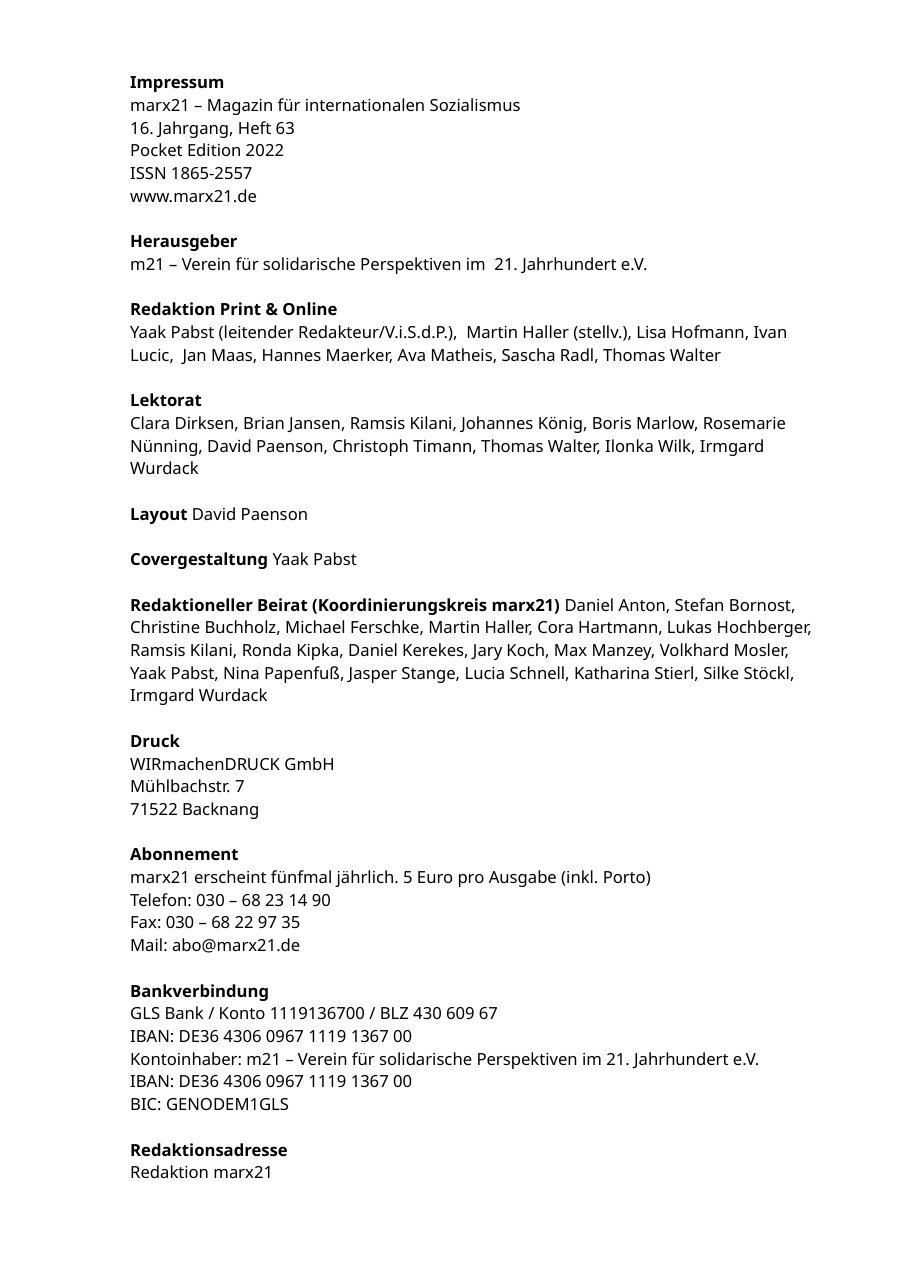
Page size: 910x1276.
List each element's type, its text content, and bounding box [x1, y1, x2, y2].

text Mühlbachstr. 7 [130, 775, 827, 797]
text Redaktionsadresse [130, 1138, 827, 1161]
text Impressum [130, 71, 827, 93]
text Redaktion Print & Online [130, 298, 827, 321]
text Redaktion marx21 [130, 1161, 827, 1183]
text WIRmachenDRUCK GmbH [130, 752, 827, 775]
text ISSN 1865-2557 [130, 162, 827, 184]
text GLS Bank / Konto 1119136700 / BLZ 430 609 67 [130, 1002, 827, 1024]
text Herausgeber [130, 230, 827, 252]
text Telefon: 030 – 68 23 14 90 [130, 888, 827, 911]
text IBAN: DE36 4306 0967 1119 1367 00 [130, 1024, 827, 1047]
text Redaktioneller Beirat (Koordinierungskreis marx21) Daniel Anton, Stefan Bornost, Christine Buchholz, Michael Ferschke, Martin Haller, Cora Hartmann, Lukas Hochberger, Ramsis Kilani, Ronda Kipka, Daniel Kerekes, Jary Koch, Max Manzey, Volkhard Mosler, Yaak Pabst, Nina Papenfuß, Jasper Stange, Lucia Schnell, Katharina Stierl, Silke Stöckl, Irmgard Wurdack [130, 593, 827, 707]
text Layout David Paenson [130, 502, 827, 525]
text Fax: 030 – 68 22 97 35 [130, 911, 827, 934]
text 71522 Backnang [130, 797, 827, 820]
text Mail: abo@marx21.de [130, 934, 827, 956]
text Pocket Edition 2022 [130, 139, 827, 162]
text Bankverbindung [130, 979, 827, 1002]
text Yaak Pabst (leitender Redakteur/V.i.S.d.P.), Martin Haller (stellv.), Lisa Hofmann, Ivan Lucic, Jan Maas, Hannes Maerker, Ava Matheis, Sascha Radl, Thomas Walter [130, 321, 827, 366]
text m21 – Verein für solidarische Perspektiven im 21. Jahrhundert e.V. [130, 252, 827, 275]
text Abonnement [130, 843, 827, 866]
text Covergestaltung Yaak Pabst [130, 548, 827, 570]
text marx21 erscheint fünfmal jährlich. 5 Euro pro Ausgabe (inkl. Porto) [130, 866, 827, 888]
text 16. Jahrgang, Heft 63 [130, 116, 827, 139]
text Kontoinhaber: m21 – Verein für solidarische Perspektiven im 21. Jahrhundert e.V. [130, 1047, 827, 1070]
text IBAN: DE36 4306 0967 1119 1367 00 [130, 1070, 827, 1093]
text marx21 – Magazin für internationalen Sozialismus [130, 93, 827, 116]
text Lektorat [130, 389, 827, 411]
text Clara Dirksen, Brian Jansen, Ramsis Kilani, Johannes König, Boris Marlow, Rosemarie Nünning, David Paenson, Christoph Timann, Thomas Walter, Ilonka Wilk, Irmgard Wurdack [130, 411, 827, 479]
text BIC: GENODEM1GLS [130, 1093, 827, 1115]
text Druck [130, 729, 827, 752]
text www.marx21.de [130, 184, 827, 207]
